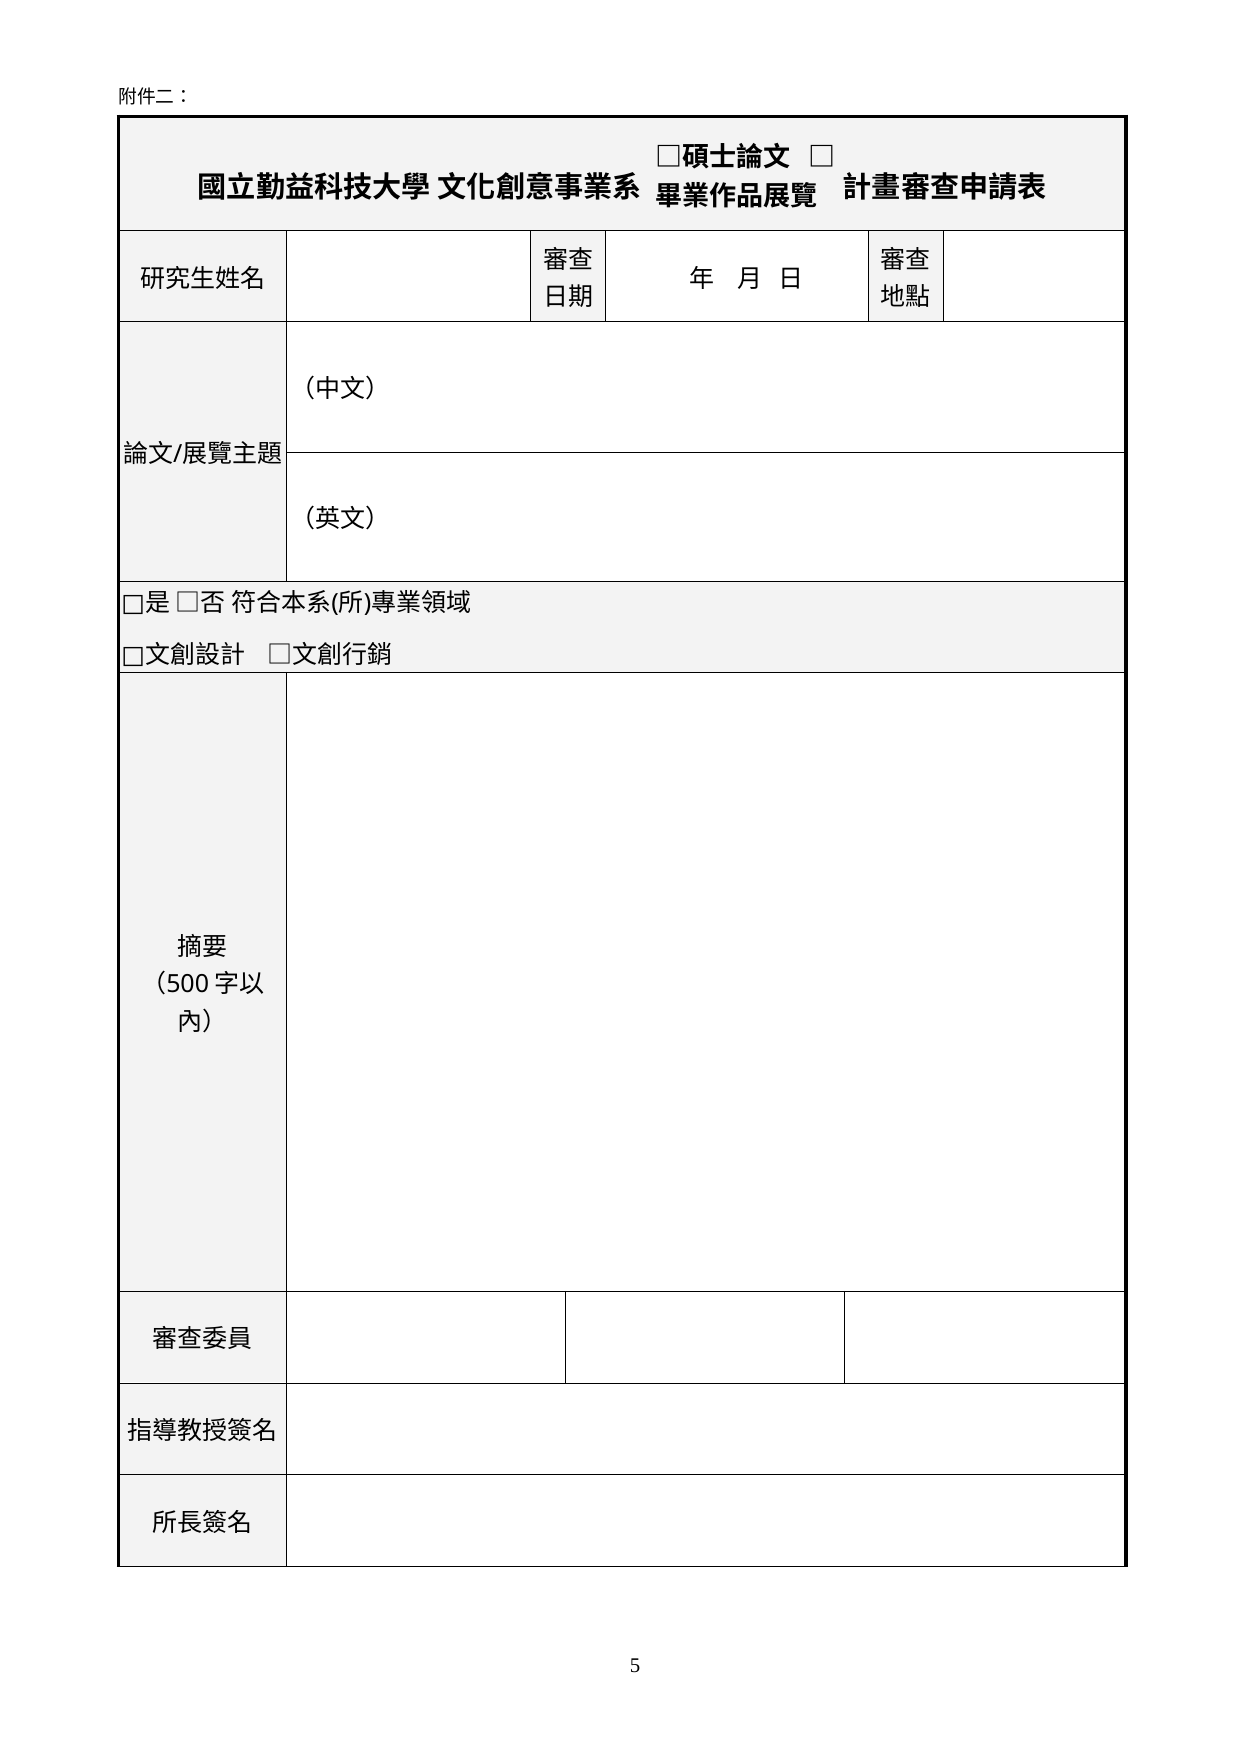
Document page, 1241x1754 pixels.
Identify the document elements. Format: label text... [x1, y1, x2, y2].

table_cell 審查 地點 [869, 231, 943, 321]
table_cell 審查 日期 [531, 231, 605, 321]
table_cell [566, 1292, 844, 1382]
table_cell [287, 1384, 1124, 1474]
table_cell [287, 1475, 1124, 1566]
table_cell 研究生姓名 [120, 231, 286, 321]
table_cell 指導教授簽名 [120, 1384, 286, 1474]
table_cell [287, 1292, 565, 1382]
table_header 國立勤益科技大學 文化創意事業系 □碩士論文 □畢業作品展覽 計畫審查申請表 [120, 118, 1124, 230]
table_cell [287, 231, 530, 321]
table_cell （英文） [287, 453, 1124, 581]
table_cell [845, 1292, 1124, 1382]
table_cell [944, 231, 1124, 321]
table_cell 年 月 日 [606, 231, 868, 321]
table_cell 摘要 （500字以內） [120, 673, 286, 1291]
table_cell 審查委員 [120, 1292, 286, 1382]
table_cell 論文/展覽主題 [120, 322, 286, 581]
table_cell 所長簽名 [120, 1475, 286, 1566]
table_cell □是 □否 符合本系(所)專業領域 □文創設計 □文創行銷 [120, 582, 1124, 672]
text 附件二： [118, 77, 1152, 114]
table_cell （中文） [287, 322, 1124, 452]
table_cell [287, 673, 1124, 1291]
